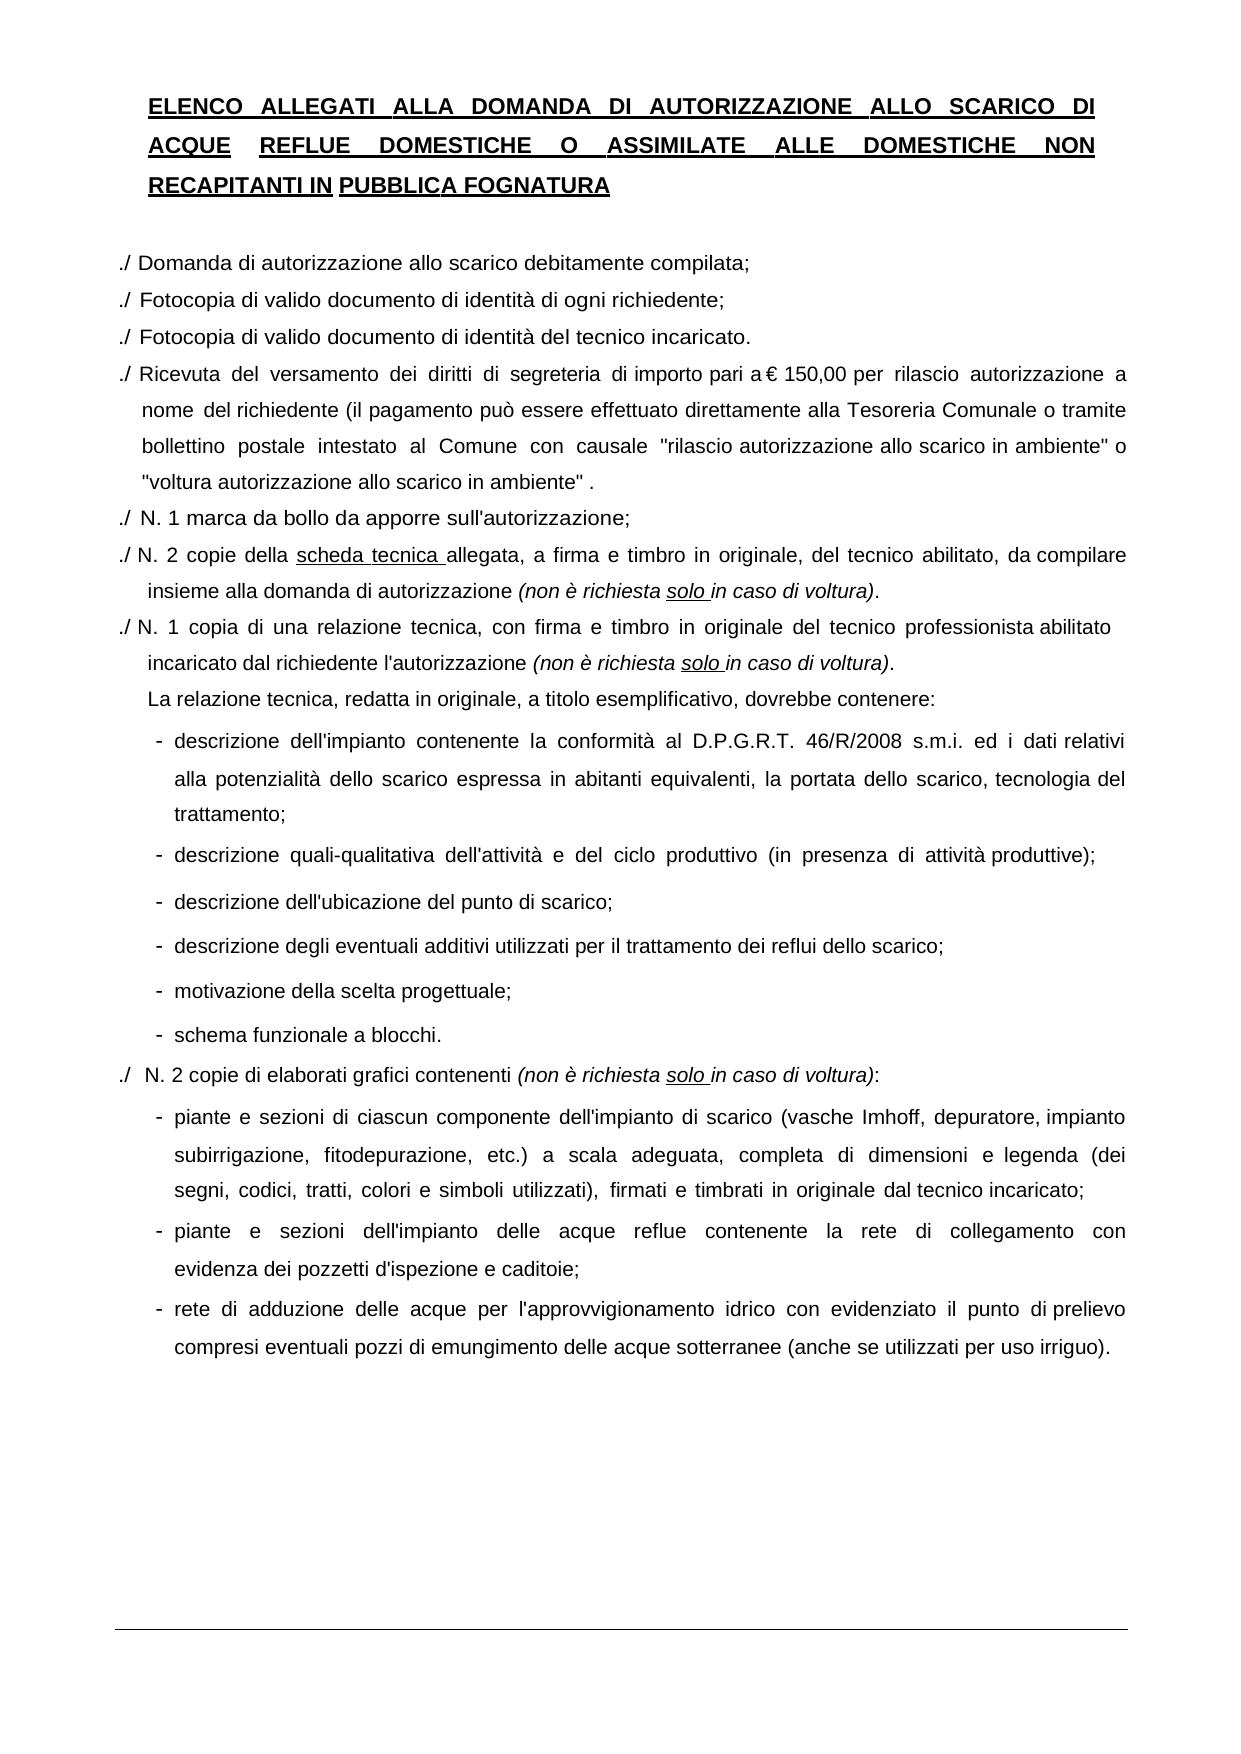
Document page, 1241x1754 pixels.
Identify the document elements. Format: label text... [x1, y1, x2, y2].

text ./ Fotocopia di valido documento di identità di ogni richiedente; [118, 288, 1138, 312]
subtitle ELENCO ALLEGATI ALLA DOMANDA DI AUTORIZZAZIONE ALLO SCARICO DI ACQUE REFLUE DOMESTICHE O ASSIMILATE ALLE DOMESTICHE NON RECAPITANTI IN PUBBLICA FOGNATURA [148, 93, 1096, 198]
subtitle La relazione tecnica, redatta in originale, a titolo esemplificativo, dovrebbe contenere: [147, 686, 1138, 710]
list descrizione dell'impianto contenente la conformità al D.P.G.R.T. 46/R/2008 s.m.i. ed i dati relativi alla potenzialità dello scarico espressa in abitanti equivalenti, la portata dello scarico, tecnologia del trattamento; [155, 724, 1126, 826]
list rete di adduzione delle acque per l'approvvigionamento idrico con evidenziato il punto di prelievo compresi eventuali pozzi di emungimento delle acque sotterranee (anche se utilizzati per uso irriguo). [155, 1292, 1126, 1359]
list motivazione della scelta progettuale; [155, 974, 1138, 1005]
subtitle ./ Domanda di autorizzazione allo scarico debitamente compilata; [118, 251, 1138, 275]
text ./ N. 1 marca da bollo da apporre sull'autorizzazione; [118, 506, 1138, 530]
text ./ N. 2 copie di elaborati grafici contenenti (non è richiesta solo in caso di voltura): [118, 1063, 1138, 1087]
text ./ N. 2 copie della scheda tecnica allegata, a firma e timbro in originale, del tecnico abilitato, da compilare insieme alla domanda di autorizzazione (non è richiesta solo in caso di voltura). [118, 543, 1138, 603]
text ./ Fotocopia di valido documento di identità del tecnico incaricato. [118, 325, 1138, 349]
list descrizione quali-qualitativa dell'attività e del ciclo produttivo (in presenza di attività produttive); [155, 838, 1126, 869]
list descrizione degli eventuali additivi utilizzati per il trattamento dei reflui dello scarico; [155, 929, 1138, 961]
list piante e sezioni dell'impianto delle acque reflue contenente la rete di collegamento con evidenza dei pozzetti d'ispezione e caditoie; [155, 1214, 1126, 1280]
text ./ N. 1 copia di una relazione tecnica, con firma e timbro in originale del tecnico professionista abilitato incaricato dal richiedente l'autorizzazione (non è richiesta solo in caso di voltura). [118, 615, 1126, 674]
list schema funzionale a blocchi. [155, 1018, 1138, 1049]
list descrizione dell'ubicazione del punto di scarico; [155, 885, 1138, 916]
subtitle piante e sezioni di ciascun componente dell'impianto di scarico (vasche Imhoff, depuratore, impianto subirrigazione, fitodepurazione, etc.) a scala adeguata, completa di dimensioni e legenda (dei segni, codici, tratti, colori e simboli utilizzati), firmati e timbrati in originale dal tecnico incaricato; [155, 1100, 1126, 1202]
text ./ Ricevuta del versamento dei diritti di segreteria di importo pari a€ 150,00 per rilascio autorizzazione a nome del richiedente (il pagamento può essere effettuato direttamente alla Tesoreria Comunale o tramite bollettino postale intestato al Comune con causale "rilascio autorizzazione allo scarico in ambiente" o "voltura autorizzazione allo scarico in ambiente" . [118, 362, 1126, 494]
